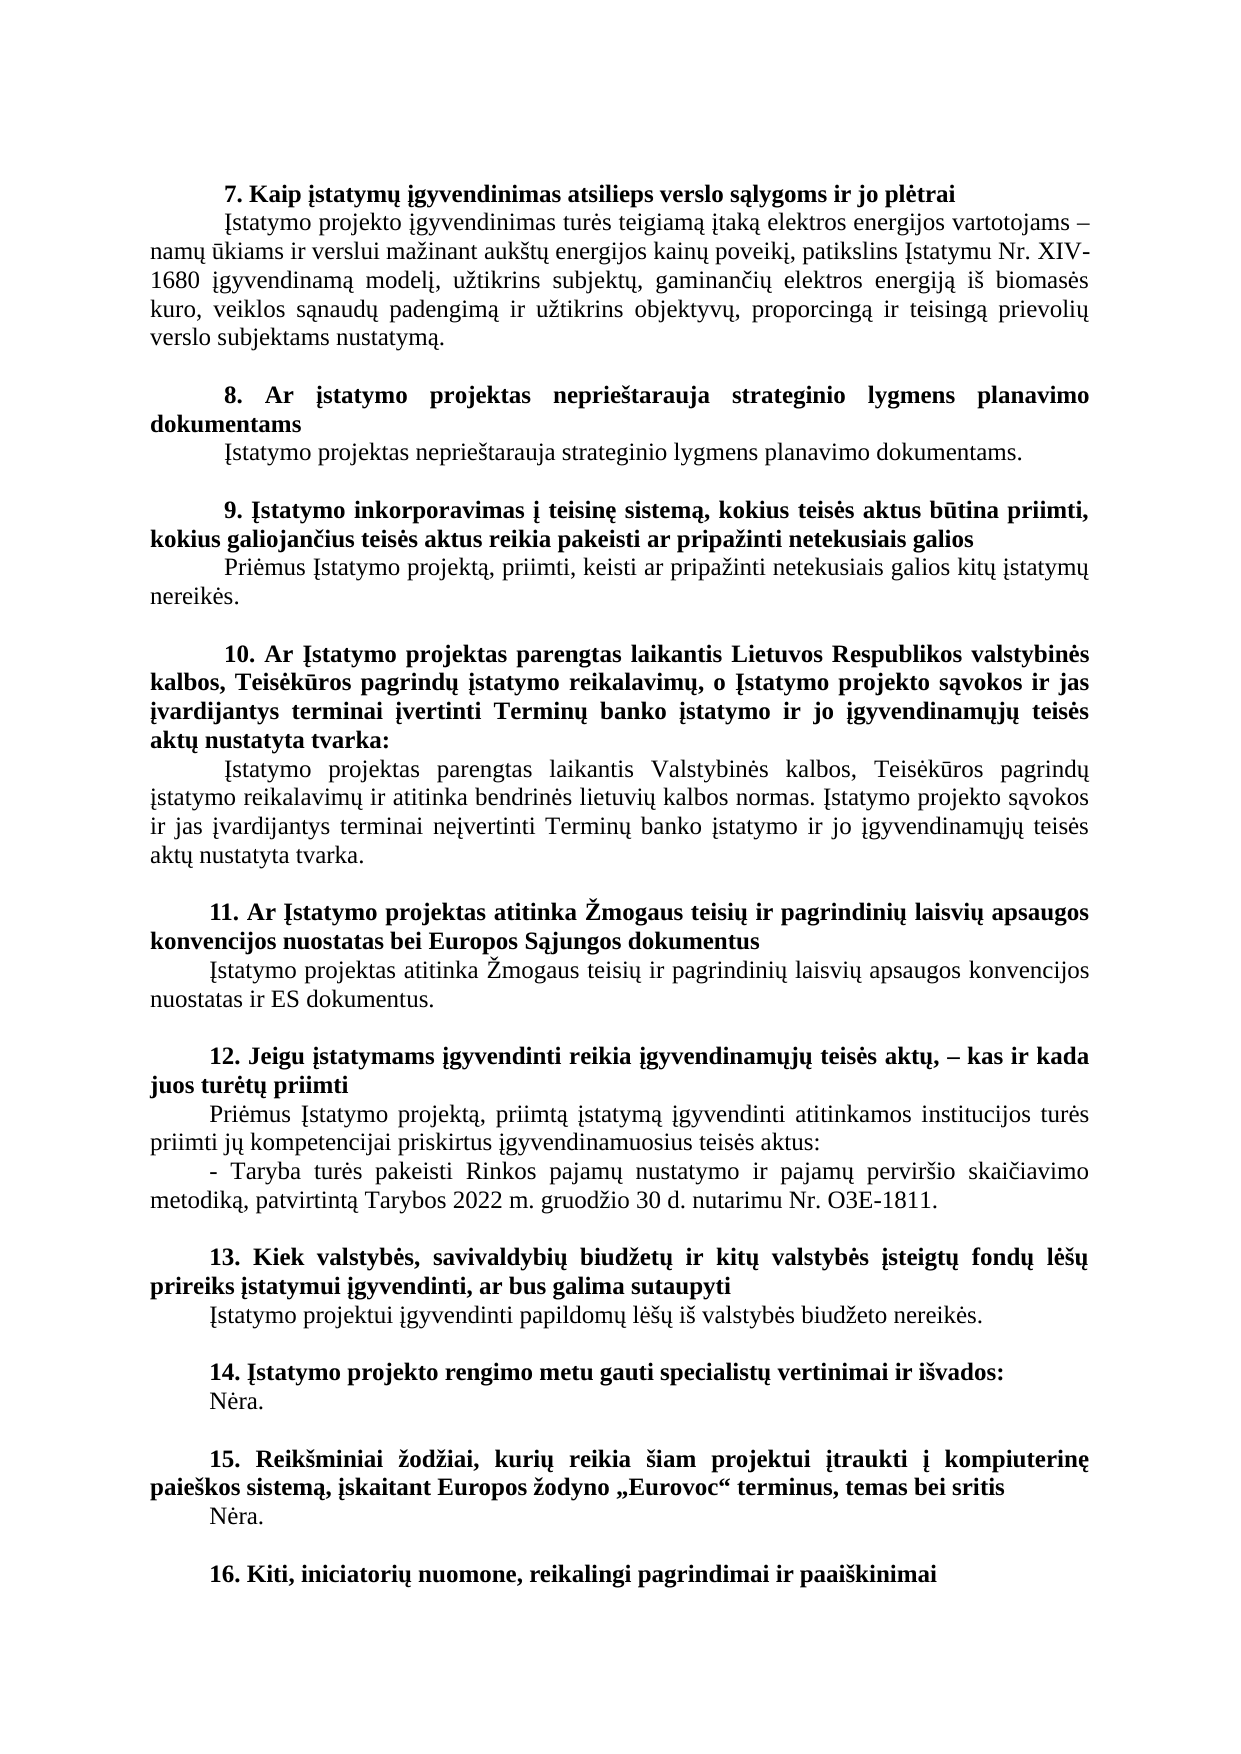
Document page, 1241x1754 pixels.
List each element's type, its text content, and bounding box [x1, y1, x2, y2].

text 7. Kaip įstatymų įgyvendinimas atsilieps verslo sąlygoms ir jo plėtrai [150, 179, 1090, 207]
text Įstatymo projekto įgyvendinimas turės teigiamą įtaką elektros energijos vartotojams – namų ūkiams ir verslui mažinant aukštų energijos kainų poveikį, patikslins Įstatymu Nr. XIV-1680 įgyvendinamą modelį, užtikrins subjektų, gaminančių elektros energiją iš biomasės kuro, veiklos sąnaudų padengimą ir užtikrins objektyvų, proporcingą ir teisingą prievolių verslo subjektams nustatymą. [150, 207, 1090, 351]
text Įstatymo projektui įgyvendinti papildomų lėšų iš valstybės biudžeto nereikės. [150, 1300, 1090, 1329]
text Įstatymo projektas atitinka Žmogaus teisių ir pagrindinių laisvių apsaugos konvencijos nuostatas ir ES dokumentus. [150, 955, 1090, 1012]
text 11. Ar Įstatymo projektas atitinka Žmogaus teisių ir pagrindinių laisvių apsaugos konvencijos nuostatas bei Europos Sąjungos dokumentus [150, 897, 1090, 955]
text Įstatymo projektas parengtas laikantis Valstybinės kalbos, Teisėkūros pagrindų įstatymo reikalavimų ir atitinka bendrinės lietuvių kalbos normas. Įstatymo projekto sąvokos ir jas įvardijantys terminai neįvertinti Terminų banko įstatymo ir jo įgyvendinamųjų teisės aktų nustatyta tvarka. [150, 754, 1090, 869]
text Priėmus Įstatymo projektą, priimti, keisti ar pripažinti netekusiais galios kitų įstatymų nereikės. [150, 552, 1090, 610]
text 10. Ar Įstatymo projektas parengtas laikantis Lietuvos Respublikos valstybinės kalbos, Teisėkūros pagrindų įstatymo reikalavimų, o Įstatymo projekto sąvokos ir jas įvardijantys terminai įvertinti Terminų banko įstatymo ir jo įgyvendinamųjų teisės aktų nustatyta tvarka: [150, 639, 1090, 754]
text 9. Įstatymo inkorporavimas į teisinę sistemą, kokius teisės aktus būtina priimti, kokius galiojančius teisės aktus reikia pakeisti ar pripažinti netekusiais galios [150, 495, 1090, 552]
text 15. Reikšminiai žodžiai, kurių reikia šiam projektui įtraukti į kompiuterinę paieškos sistemą, įskaitant Europos žodyno „Eurovoc“ terminus, temas bei sritis [150, 1444, 1090, 1501]
text 16. Kiti, iniciatorių nuomone, reikalingi pagrindimai ir paaiškinimai [150, 1559, 1090, 1587]
text 8. Ar įstatymo projektas neprieštarauja strateginio lygmens planavimo dokumentams [150, 380, 1090, 437]
text Įstatymo projektas neprieštarauja strateginio lygmens planavimo dokumentams. [150, 437, 1090, 466]
text 12. Jeigu įstatymams įgyvendinti reikia įgyvendinamųjų teisės aktų, – kas ir kada juos turėtų priimti [150, 1041, 1090, 1099]
text 14. Įstatymo projekto rengimo metu gauti specialistų vertinimai ir išvados: [150, 1357, 1090, 1386]
text 13. Kiek valstybės, savivaldybių biudžetų ir kitų valstybės įsteigtų fondų lėšų prireiks įstatymui įgyvendinti, ar bus galima sutaupyti [150, 1242, 1090, 1300]
text Priėmus Įstatymo projektą, priimtą įstatymą įgyvendinti atitinkamos institucijos turės priimti jų kompetencijai priskirtus įgyvendinamuosius teisės aktus: [150, 1099, 1090, 1156]
text Nėra. [150, 1501, 1090, 1530]
text - Taryba turės pakeisti Rinkos pajamų nustatymo ir pajamų perviršio skaičiavimo metodiką, patvirtintą Tarybos 2022 m. gruodžio 30 d. nutarimu Nr. O3E-1811. [150, 1156, 1090, 1214]
text Nėra. [150, 1386, 1090, 1415]
